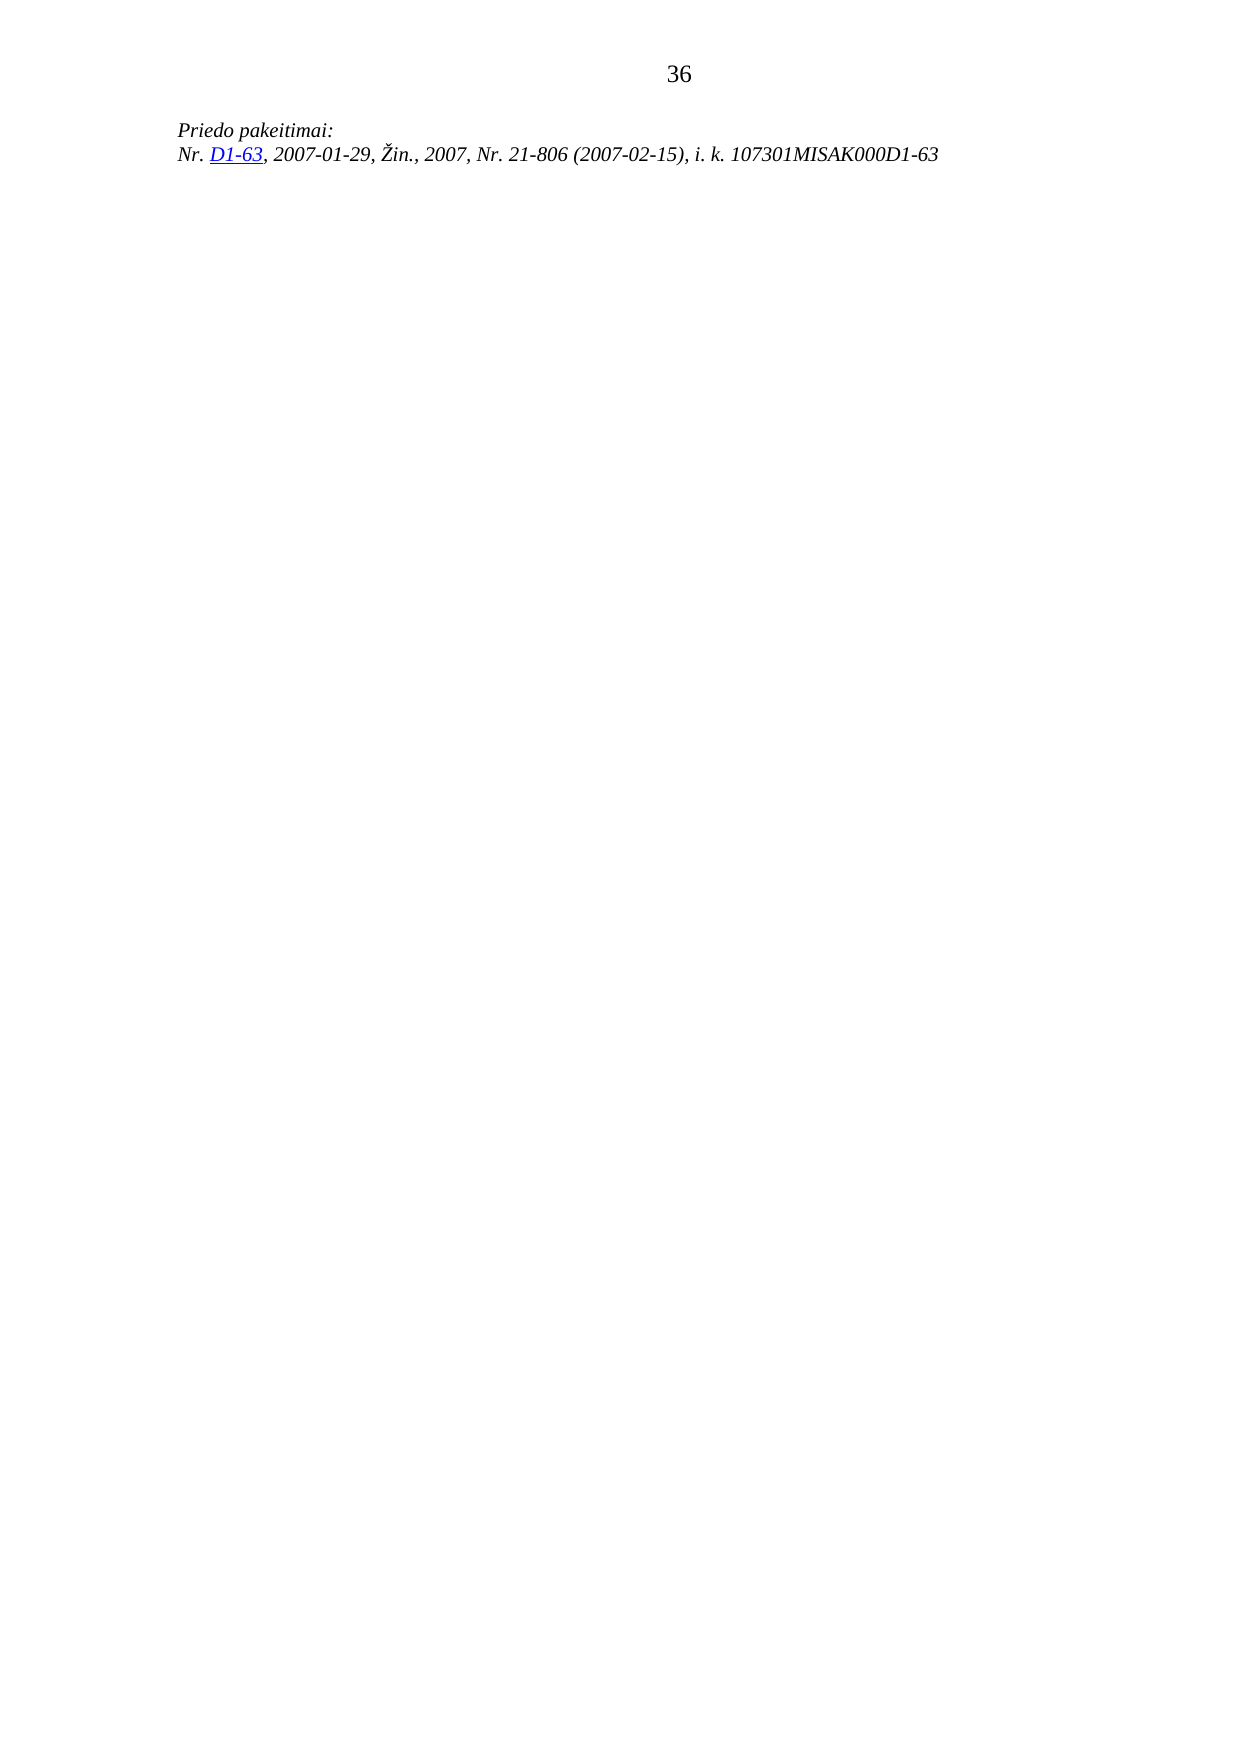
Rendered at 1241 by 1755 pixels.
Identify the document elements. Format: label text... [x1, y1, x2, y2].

text Priedo pakeitimai: [177, 118, 1181, 142]
text Nr. D1-63, 2007-01-29, Žin., 2007, Nr. 21-806 (2007-02-15), i. k. 107301MISAK000D1-63 [177, 142, 1181, 166]
